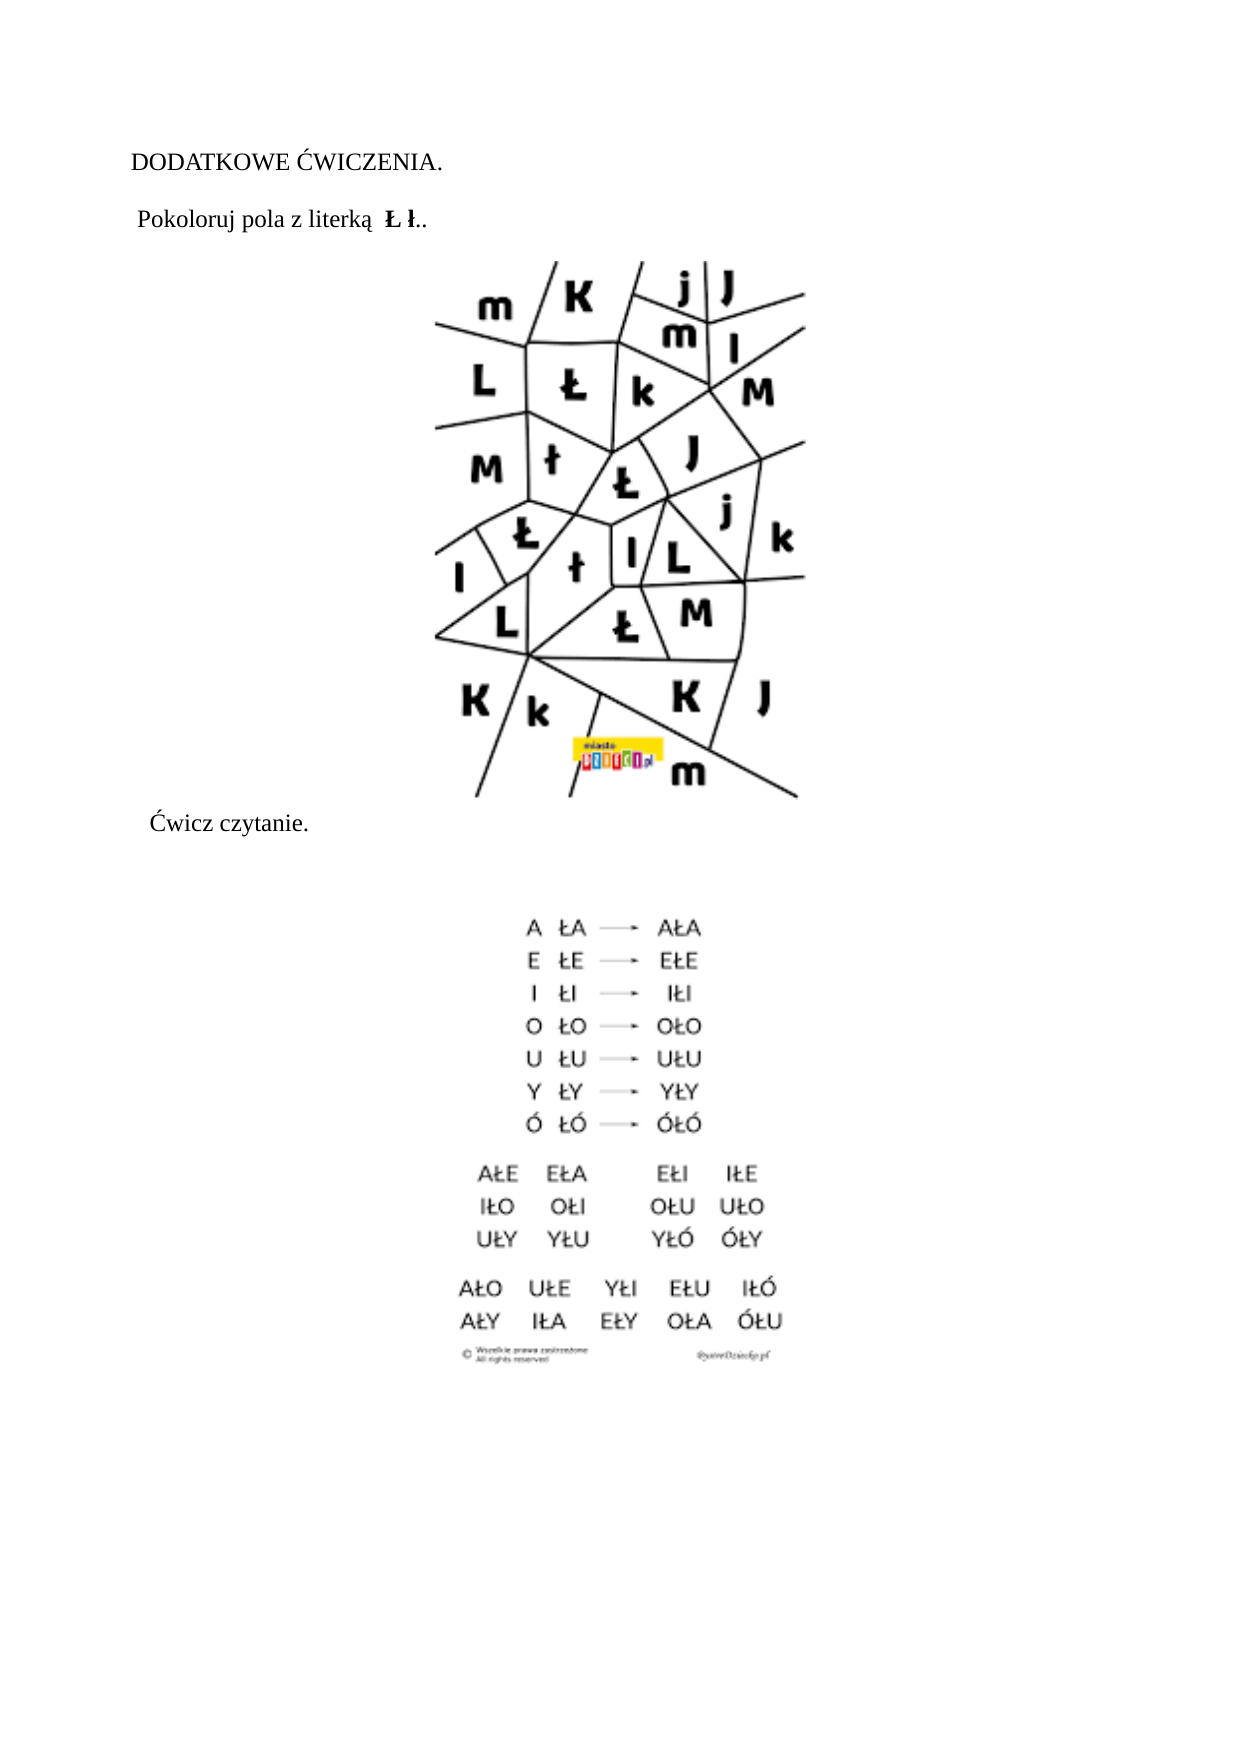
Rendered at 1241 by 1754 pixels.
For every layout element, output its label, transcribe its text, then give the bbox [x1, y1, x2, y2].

picture [434, 261, 806, 808]
text DODATKOWE ĆWICZENIA. [118, 147, 1122, 176]
text Pokoloruj pola z literką Ł ł.. [118, 204, 1122, 233]
text Ćwicz czytanie. [118, 262, 1122, 837]
picture [437, 894, 804, 1380]
